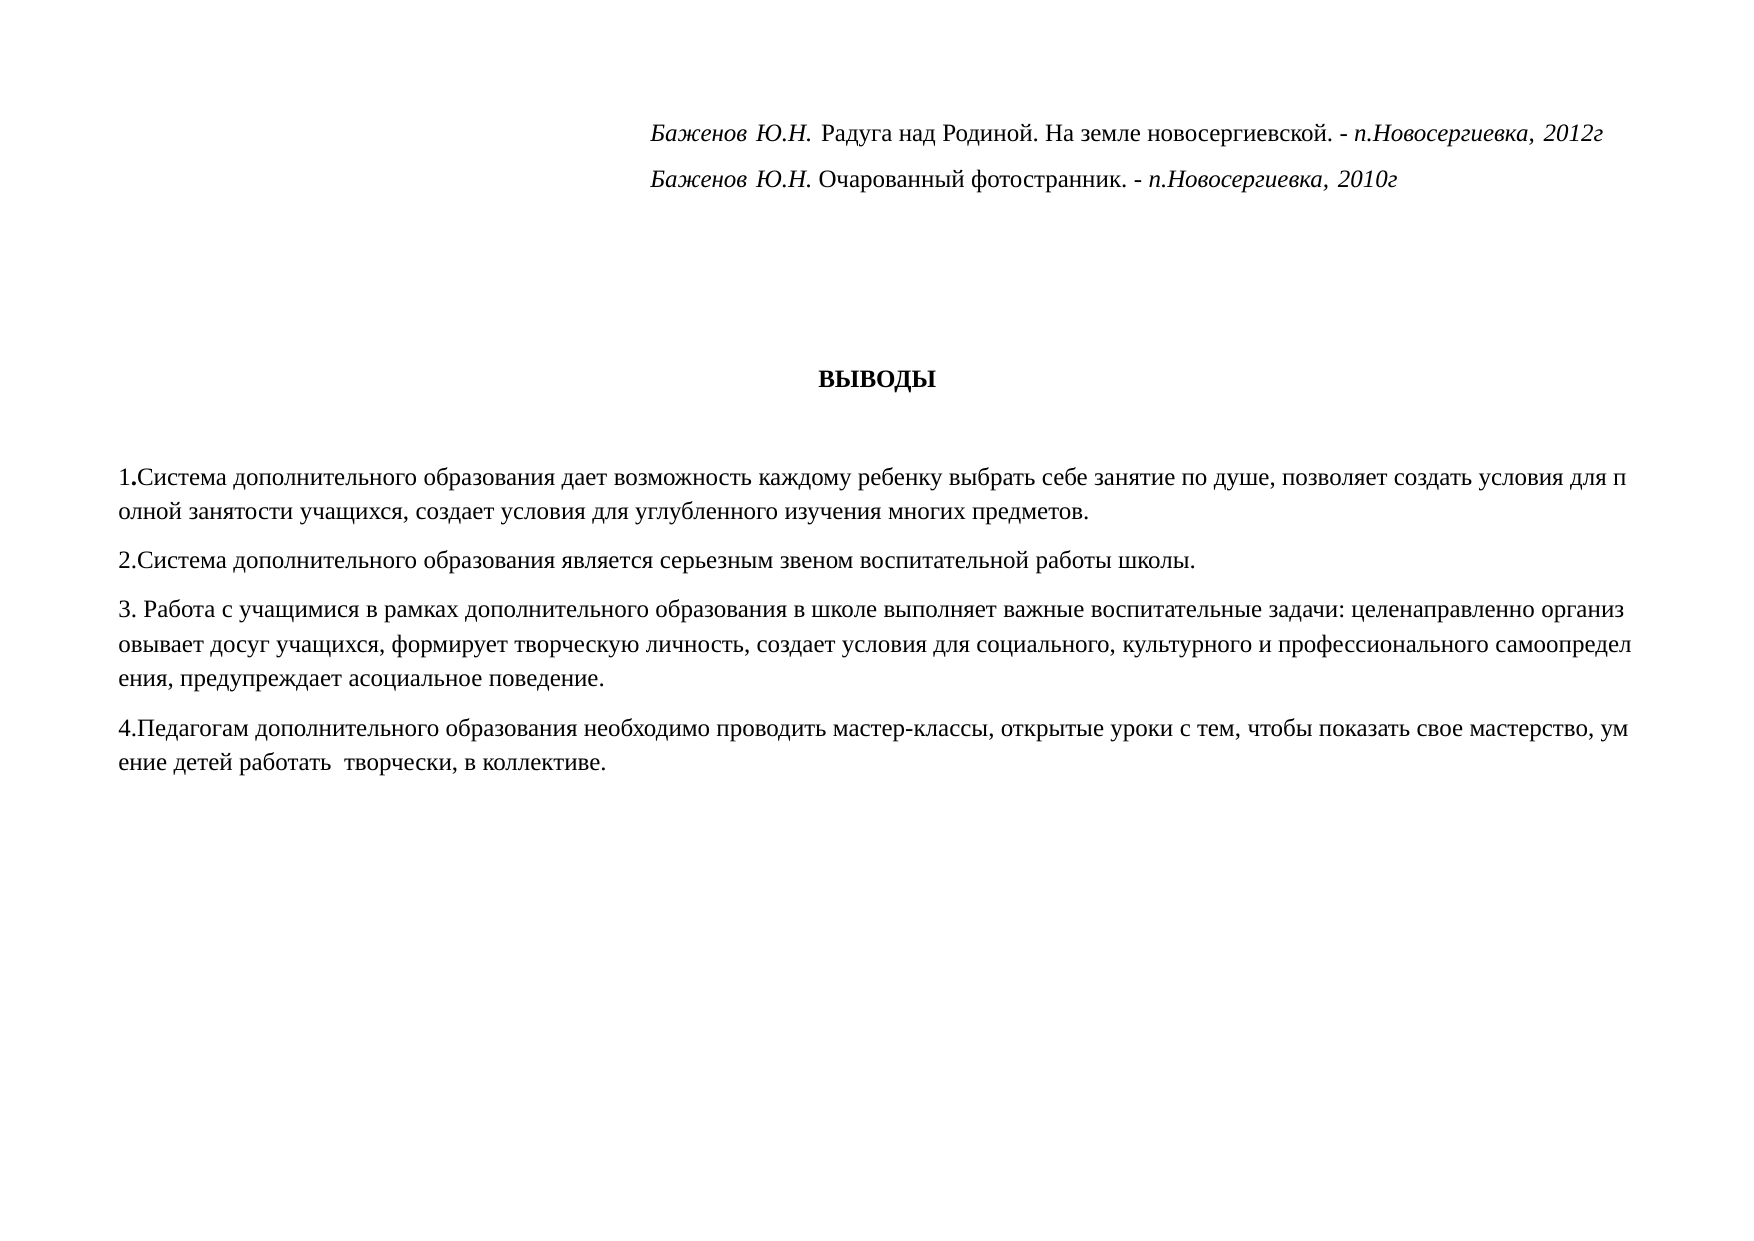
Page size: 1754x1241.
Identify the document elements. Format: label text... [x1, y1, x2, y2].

text 1.Система дополнительного образования дает возможность каждому ребенку выбрать себе занятие по душе, позволяет создать условия для полной занятости учащихся, создает условия для углубленного изучения многих предметов. [118, 462, 1636, 525]
table_cell [154, 118, 650, 315]
text 3. Работа с учащимися в рамках дополнительного образования в школе выполняет важные воспитательные задачи: целенаправленно организовывает досуг учащихся, формирует творческую личность, создает условия для социального, культурного и профессионального самоопределения, предупреждает асоциальное поведение. [118, 594, 1636, 692]
text 4.Педагогам дополнительного образования необходимо проводить мастер-классы, открытые уроки с тем, чтобы показать свое мастерство, умение детей работать творчески, в коллективе. [118, 713, 1636, 776]
table_cell Компьютер, проектор, телевизор, центр музыкальный. Методическая литература: Герчук Ю.Я. Что такое орнамент? – М.,1998г., Компанцева Л.В. Поэтический образ природы в детском рисунке. – М.,1985г., Маслов Н.Я. Пленэр. – М.,1989г., Межуева Ю.А. Сказочная гжель. – М.,2003г., Неменский Б.М. Мудрость красоты: о проблемах эстетического воспитания. – М.,1987г., Нестеренко О.И. Краткая энциклопедия дизайна. – М.,1994г.,Одноралов Н.В. «Материалы, инструменты и оборудование в изобразительном искусстве. – М.,1983г., Орлова Л.В. Хохломская роспись. – М.,1998г. , Основы декоративного искусства в школе. Под ред. Б.В. Нешумова, Е.Д.Щедрина.– М., 1981г., Программно – методические материалы. Изобразительное искусство.Сост. В.С.Кузин.,Сокольникова Н.М. Изобразительное искусство и методика его преподавания в начальной школе. – М., 1999 г., Сокольникова Н. М. Основы живописи. Обнинск. 1996г. Конвенция о правах ребёнка. Нью – Йорк; ЮНИСЕВ 1991г. Постановление правительства РФ от 7. 03. 1995г. За№233 «Об утверждении типового положения об учреждении дополнительного образования детей». Энциклопедия большая советская. Москва 1978г. Том №29. Энциклопедия для детей. Биология. Москва «Аванта +» 1993г. Энциклопедия для детей. Геология. Москва «Аванта +» 1993г. Биология газеты. Биология в школе (журналы). Изгаршев А.В. «Поговорим о них». Общество 1993. Бадьева Э.А. «Животные в нашем доме». Свердловск 1990г. Актуальные проблемы охраны атмосферного воздуха, перспективы развития мониторинговых исследований на территории Омской области. Правительство Омской области 2006г. Брем А.Э. Жизнь животных в трёх томах. Терра 1992г. Маркин В. А. Я познаю мир. Москва 2000г. Кашинская Е.А. Всё обо всём. М 1999г. Тайны живой природы М. Росмэн 1995г. Соло для позвоночника А. Ситель Москва 2006г. Целительные силы Г. П. Малахов АО «Комплект» 1995г. Книга о здоровье под редакцией Ю.П. Лисицина Москва 1998г. Журналы «Юный натуралист», «Вокруг света». Бесова М. Весёлые игры для дружного отряда. - Ярославль: Академия холдинг, 2004. Васильева Т.К. Секрет танца. - Санкт-Петербург: Диамант, 1997. Выютский Л.С. Воображение и творчество в детском возрасте. -Просвещение, 1991., Ильенко Л.П. Интегрированный эстетический курс для начальной школы. - М., 2001., Назайкинский Е.В. Звуковой мир музыки. - М.: Музыка, 1988., Никитин Б. Развивающие игры. - М., 1985., Смирнова М.В. Классический танец. - Выпуск 3. - М., 1988., Смирнов М.А. Эмоциональный мир музыки. - М.: Музыка, 1990., Хаустов В.В. Методическое пособие для начальной стадии преподавания акробатического рок-н-ролла. - Ростов-на-Дону, 1999. Дополнительная литература: , Белкин А.С. Основы возрастной педагогики. - Екатеринбург, 1999.,Браиловская Л.В. Самоучитель по танцам. - Ростов-на-Дону: Феникс, 2003., Игры в школе. - М.: ACT, 2000., Минский Е.М. От игр к занятиям. - М., 1982., Новиков С.Ю. Любимые праздники. - М.: ACT - ПРЕСС СКД, 2003., Программы для социально-психологического сопровождения детей с отклоняющимся поведением. - Ростов-на-Дону, 2002., Суртаев В.Я. Игра как социокультурный феномен. - Санкт-Петербург, 2003. Захаров В.М. Танцы народов мира., Костровицкая В.100 уроков класического танца.2001. Михеева Л.Н. Молодёжный любительский театр: пособие для педагогов., Никитин В. Модерн - джаз -танец.2008г.,Шевандрин Н.И. Психодиагностика,корекция и развитие личности.2008г. Толкачева Н.А. Покровские страницы.-п.Новосергиевка, 2012г Сапожников И.А. Доброй памяти верны. – Оренбург,2009г Чибелев А.А и др Природное наследие Оренбургской области.- Оренбург,2009г Сачков А.А.,Толкачева Н.А.,Гончарова Н.Ю. Новосергиевцы – герои Чернобыля – п.Новосергиевка, 2011г Толкачева Н.А. О Родине своей поем. - – п.Новосергиевка, 2010г Золотые звезды Оренбуржья.- г.Оренбург, 2010г Баженов Ю.Н. Радуга над Родиной. На земле новосергиевской. - п.Новосергиевка, 2012г Баженов Ю.Н. Очарованный фотостранник. - п.Новосергиевка, 2010г [650, 118, 1754, 315]
text ВЫВОДЫ [118, 364, 1636, 393]
text 2.Система дополнительного образования является серьезным звеном воспитательной работы школы. [118, 546, 1636, 574]
table_cell [118, 118, 154, 315]
